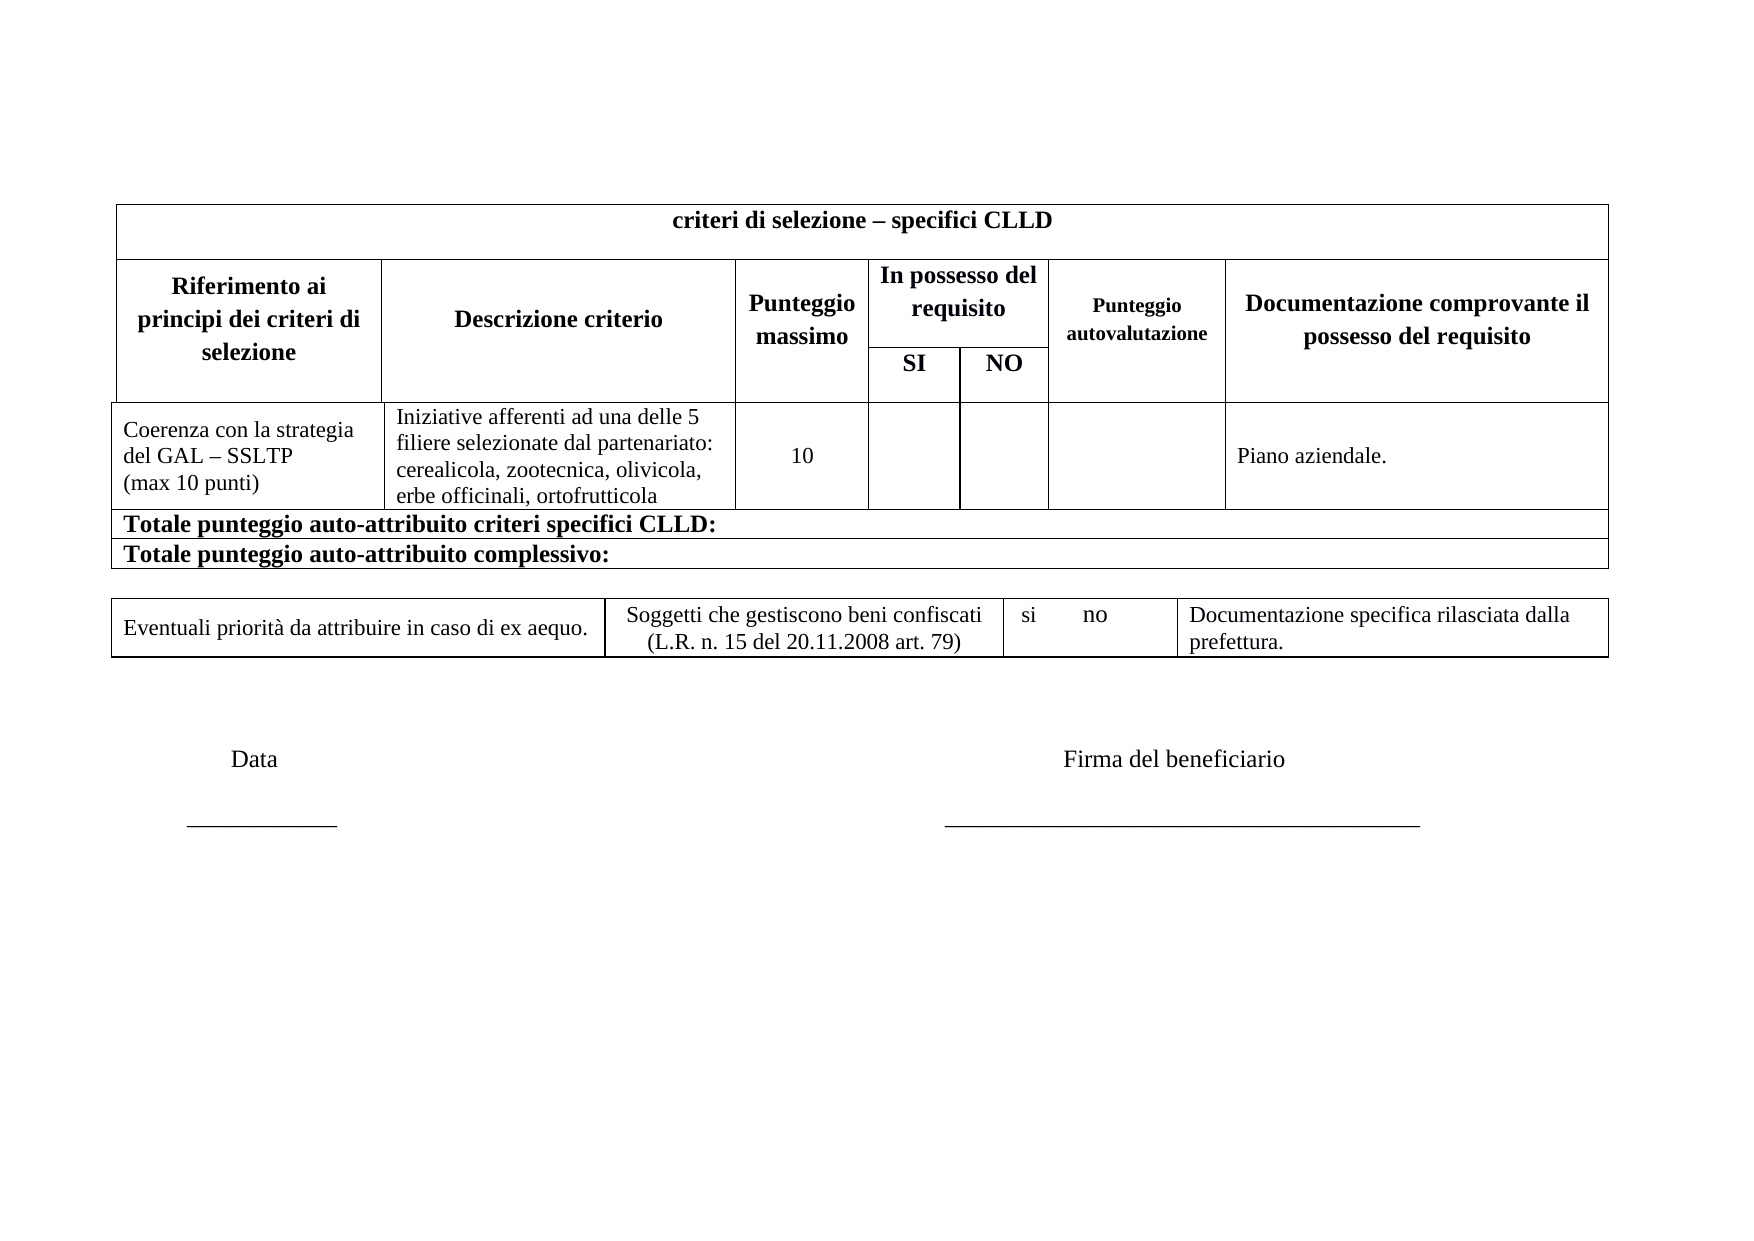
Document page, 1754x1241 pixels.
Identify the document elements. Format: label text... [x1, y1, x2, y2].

table_header si no [1004, 599, 1177, 656]
table_cell Piano aziendale. [1226, 403, 1608, 508]
table_cell In possesso del requisito [869, 260, 1048, 347]
table_cell Totale punteggio auto-attribuito complessivo: [112, 539, 1608, 568]
table_cell Totale punteggio auto-attribuito criteri specifici CLLD: [112, 510, 1608, 538]
table_cell [112, 259, 116, 347]
table_cell NO [961, 348, 1048, 402]
table_cell [961, 403, 1048, 508]
table_cell Iniziative afferenti ad una delle 5 filiere selezionate dal partenariato: cerealicola, zootecnica, olivicola, erbe officinali, ortofrutticola [385, 403, 735, 508]
text Data Firma del beneficiario [118, 744, 1606, 772]
table_cell SI [869, 348, 959, 402]
table_header [112, 204, 116, 259]
table_cell [869, 403, 959, 508]
table_header criteri di selezione – specifici CLLD [117, 205, 1608, 259]
table_header Eventuali priorità da attribuire in caso di ex aequo. [112, 599, 604, 656]
table_cell Punteggio autovalutazione [1049, 260, 1225, 402]
table_cell Punteggio massimo [736, 260, 868, 402]
table_cell Riferimento ai principi dei criteri di selezione [117, 260, 381, 402]
table_header Soggetti che gestiscono beni confiscati (L.R. n. 15 del 20.11.2008 art. 79) [606, 599, 1003, 656]
table_cell Documentazione comprovante il possesso del requisito [1226, 260, 1608, 402]
table_header Documentazione specifica rilasciata dalla prefettura. [1178, 599, 1608, 656]
table_cell 10 [736, 403, 868, 508]
table_cell [112, 347, 116, 402]
table_cell [1049, 403, 1225, 508]
text ____________ ______________________________________ [118, 801, 1606, 830]
table_cell Coerenza con la strategia del GAL – SSLTP (max 10 punti) [112, 403, 384, 508]
table_cell Descrizione criterio [382, 260, 735, 402]
